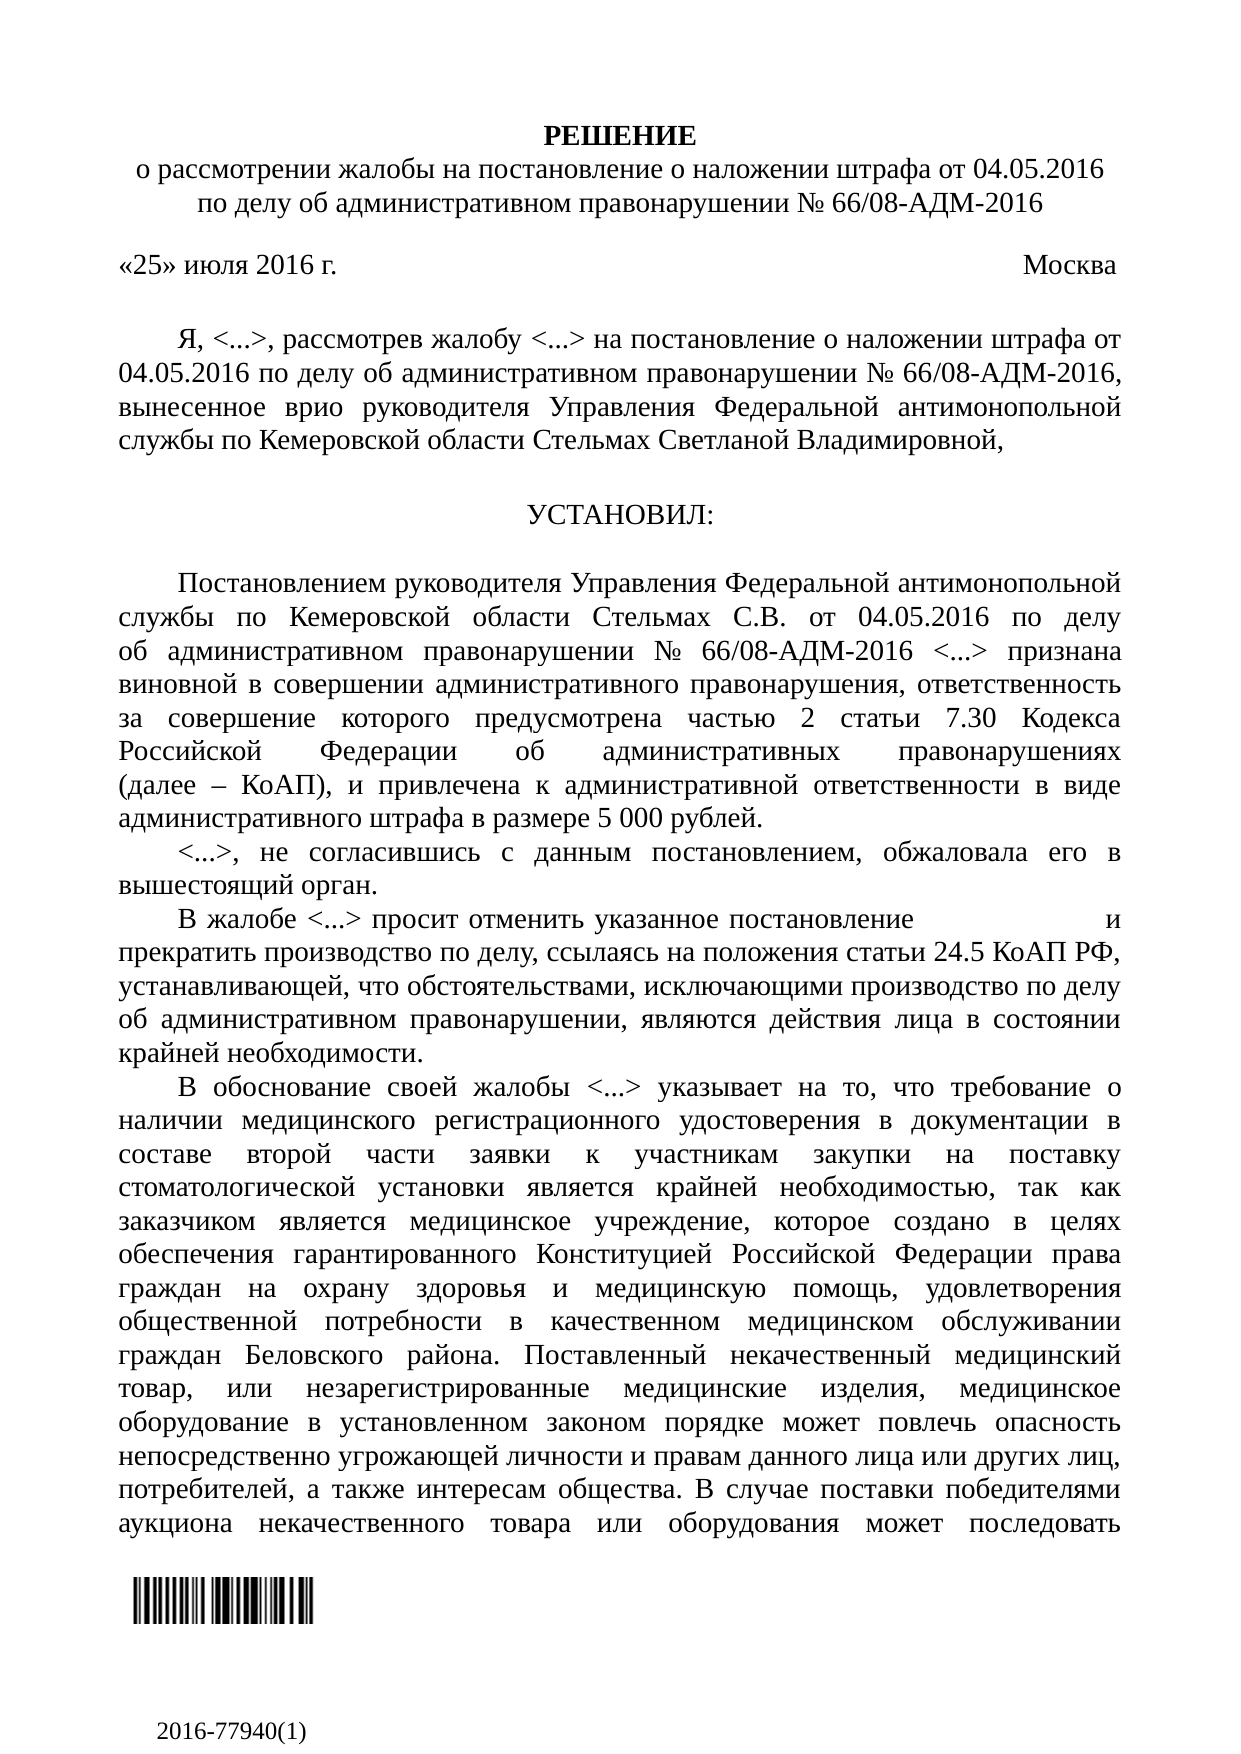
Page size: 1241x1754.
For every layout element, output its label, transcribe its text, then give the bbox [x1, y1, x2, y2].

text В обоснование своей жалобы <...> указывает на то, что требование о наличии медицинского регистрационного удостоверения в документации в составе второй части заявки к участникам закупки на поставку стоматологической установки является крайней необходимостью, так как заказчиком является медицинское учреждение, которое создано в целях обеспечения гарантированного Конституцией Российской Федерации права граждан на охрану здоровья и медицинскую помощь, удовлетворения общественной потребности в качественном медицинском обслуживании граждан Беловского района. Поставленный некачественный медицинский товар, или незарегистрированные медицинские изделия, медицинское оборудование в установленном законом порядке может повлечь опасность непосредственно угрожающей личности и правам данного лица или других лиц, потребителей, а также интересам общества. В случае поставки победителями аукциона некачественного товара или оборудования может последовать [118, 1069, 1122, 1538]
text <...>, не согласившись с данным постановлением, обжаловала его в вышестоящий орган. [118, 834, 1122, 901]
text Я, <...>, рассмотрев жалобу <...> на постановление о наложении штрафа от 04.05.2016 по делу об административном правонарушении № 66/08-АДМ-2016, вынесенное врио руководителя Управления Федеральной антимонопольной службы по Кемеровской области Стельмах Светланой Владимировной, [118, 322, 1122, 456]
subtitle о рассмотрении жалобы на постановление о наложении штрафа от 04.05.2016 по делу об административном правонарушении № 66/08-АДМ-2016 [118, 152, 1122, 219]
picture [118, 1577, 331, 1624]
text Постановлением руководителя Управления Федеральной антимонопольной службы по Кемеровской области Стельмах С.В. от 04.05.2016 по делу об административном правонарушении № 66/08-АДМ-2016 <...> признана виновной в совершении административного правонарушения, ответственность за совершение которого предусмотрена частью 2 статьи 7.30 Кодекса Российской Федерации об административных правонарушениях (далее – КоАП), и привлечена к административной ответственности в виде административного штрафа в размере 5 000 рублей. [118, 566, 1122, 834]
subtitle РЕШЕНИЕ [118, 118, 1122, 152]
text «25» июля 2016 г. Москва [118, 247, 1122, 281]
text УСТАНОВИЛ: [118, 497, 1122, 531]
text В жалобе <...> просит отменить указанное постановление и прекратить производство по делу, ссылаясь на положения статьи 24.5 КоАП РФ, устанавливающей, что обстоятельствами, исключающими производство по делу об административном правонарушении, являются действия лица в состоянии крайней необходимости. [118, 901, 1122, 1069]
